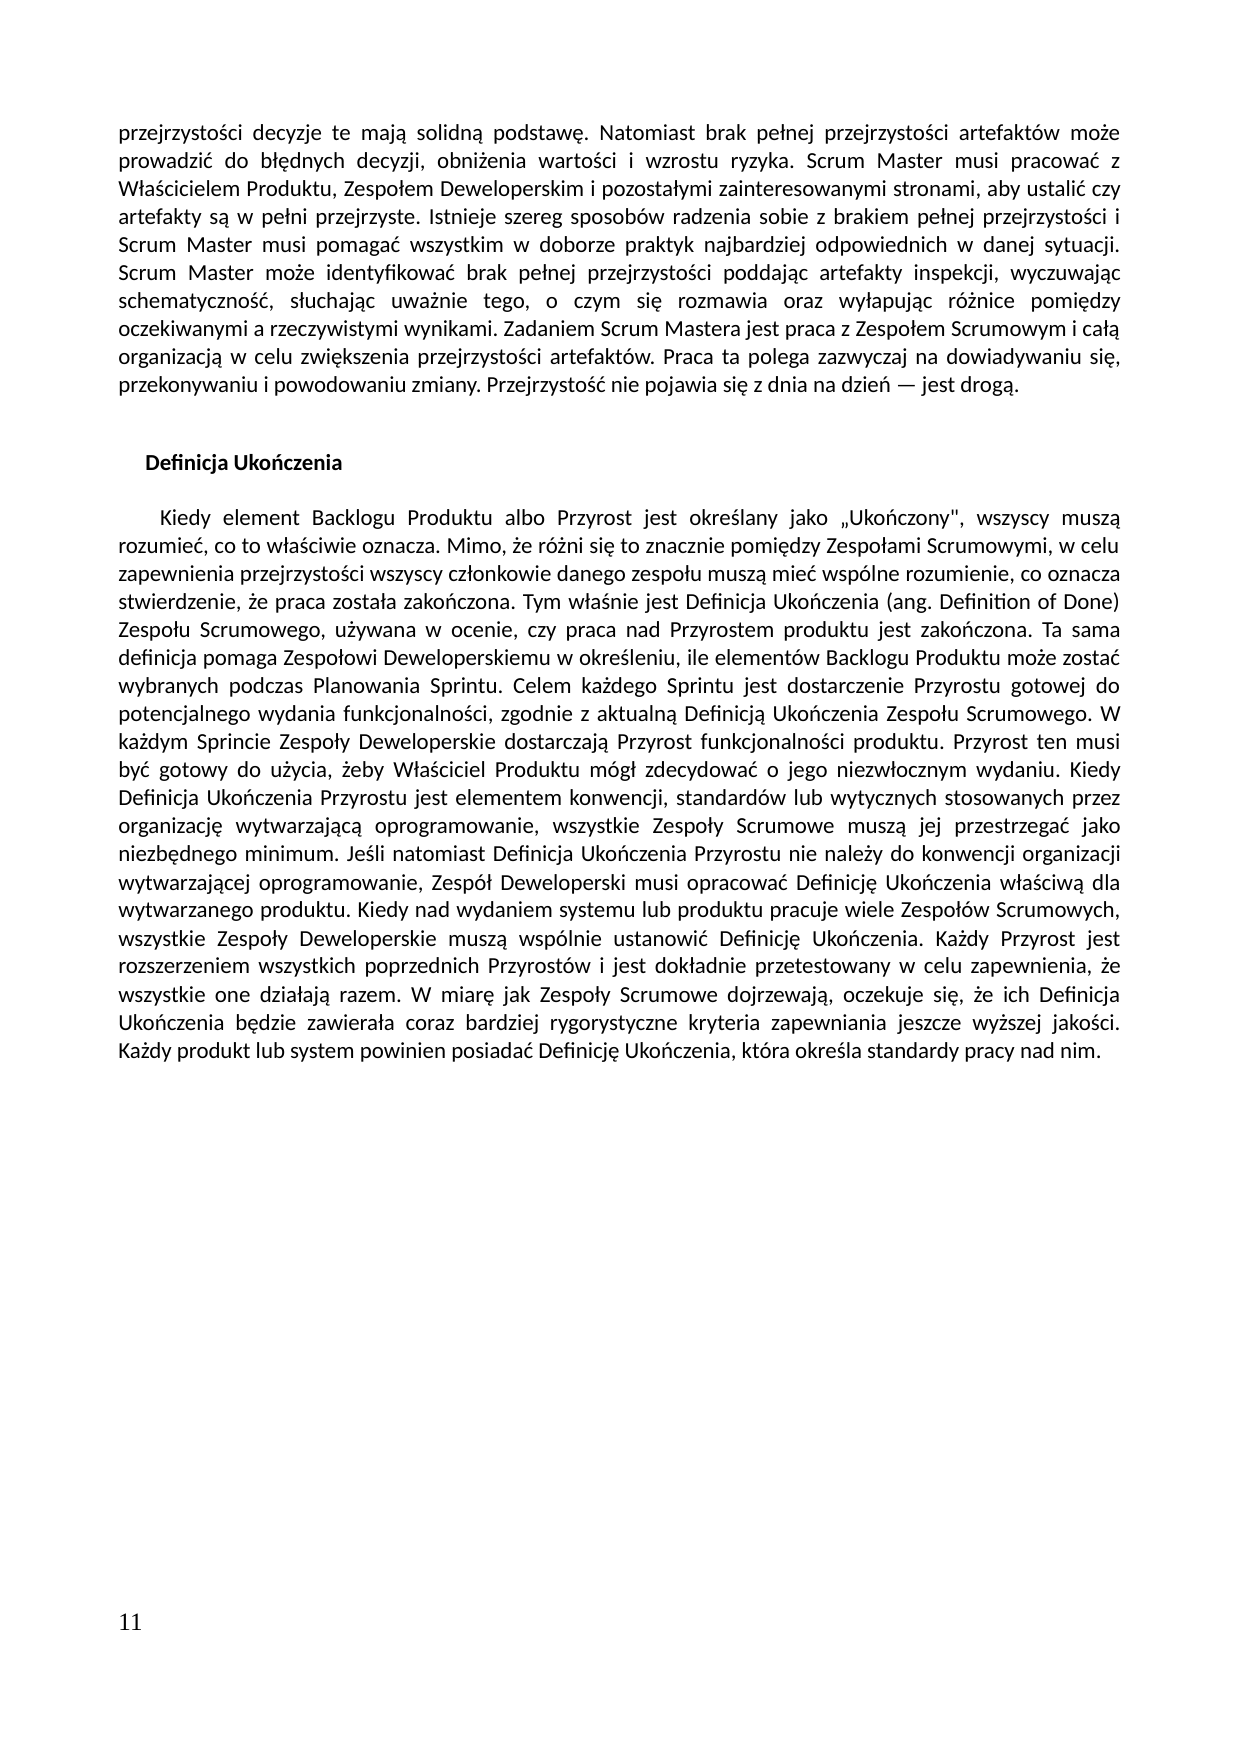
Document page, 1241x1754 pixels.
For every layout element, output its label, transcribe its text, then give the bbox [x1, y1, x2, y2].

text przejrzystości decyzje te mają solidną podstawę. Natomiast brak pełnej przejrzystości artefaktów może prowadzić do błędnych decyzji, obniżenia wartości i wzrostu ryzyka. Scrum Master musi pracować z Właścicielem Produktu, Zespołem Deweloperskim i pozostałymi zainteresowanymi stronami, aby ustalić czy artefakty są w pełni przejrzyste. Istnieje szereg sposobów radzenia sobie z brakiem pełnej przejrzystości i Scrum Master musi pomagać wszystkim w doborze praktyk najbardziej odpowiednich w danej sytuacji. Scrum Master może identyfikować brak pełnej przejrzystości poddając artefakty inspekcji, wyczuwając schematyczność, słuchając uważnie tego, o czym się rozmawia oraz wyłapując różnice pomiędzy oczekiwanymi a rzeczywistymi wynikami. Zadaniem Scrum Mastera jest praca z Zespołem Scrumowym i całą organizacją w celu zwiększenia przejrzystości artefaktów. Praca ta polega zazwyczaj na dowiadywaniu się, przekonywaniu i powodowaniu zmiany. Przejrzystość nie pojawia się z dnia na dzień — jest drogą. [118, 118, 1122, 398]
text Definicja Ukończenia [118, 449, 1122, 476]
text Kiedy element Backlogu Produktu albo Przyrost jest określany jako „Ukończony", wszyscy muszą rozumieć, co to właściwie oznacza. Mimo, że różni się to znacznie pomiędzy Zespołami Scrumowymi, w celu zapewnienia przejrzystości wszyscy członkowie danego zespołu muszą mieć wspólne rozumienie, co oznacza stwierdzenie, że praca została zakończona. Tym właśnie jest Definicja Ukończenia (ang. Definition of Done) Zespołu Scrumowego, używana w ocenie, czy praca nad Przyrostem produktu jest zakończona. Ta sama definicja pomaga Zespołowi Deweloperskiemu w określeniu, ile elementów Backlogu Produktu może zostać wybranych podczas Planowania Sprintu. Celem każdego Sprintu jest dostarczenie Przyrostu gotowej do potencjalnego wydania funkcjonalności, zgodnie z aktualną Definicją Ukończenia Zespołu Scrumowego. W każdym Sprincie Zespoły Deweloperskie dostarczają Przyrost funkcjonalności produktu. Przyrost ten musi być gotowy do użycia, żeby Właściciel Produktu mógł zdecydować o jego niezwłocznym wydaniu. Kiedy Definicja Ukończenia Przyrostu jest elementem konwencji, standardów lub wytycznych stosowanych przez organizację wytwarzającą oprogramowanie, wszystkie Zespoły Scrumowe muszą jej przestrzegać jako niezbędnego minimum. Jeśli natomiast Definicja Ukończenia Przyrostu nie należy do konwencji organizacji wytwarzającej oprogramowanie, Zespół Deweloperski musi opracować Definicję Ukończenia właściwą dla wytwarzanego produktu. Kiedy nad wydaniem systemu lub produktu pracuje wiele Zespołów Scrumowych, wszystkie Zespoły Deweloperskie muszą wspólnie ustanowić Definicję Ukończenia. Każdy Przyrost jest rozszerzeniem wszystkich poprzednich Przyrostów i jest dokładnie przetestowany w celu zapewnienia, że wszystkie one działają razem. W miarę jak Zespoły Scrumowe dojrzewają, oczekuje się, że ich Definicja Ukończenia będzie zawierała coraz bardziej rygorystyczne kryteria zapewniania jeszcze wyższej jakości. Każdy produkt lub system powinien posiadać Definicję Ukończenia, która określa standardy pracy nad nim. [118, 503, 1122, 1064]
